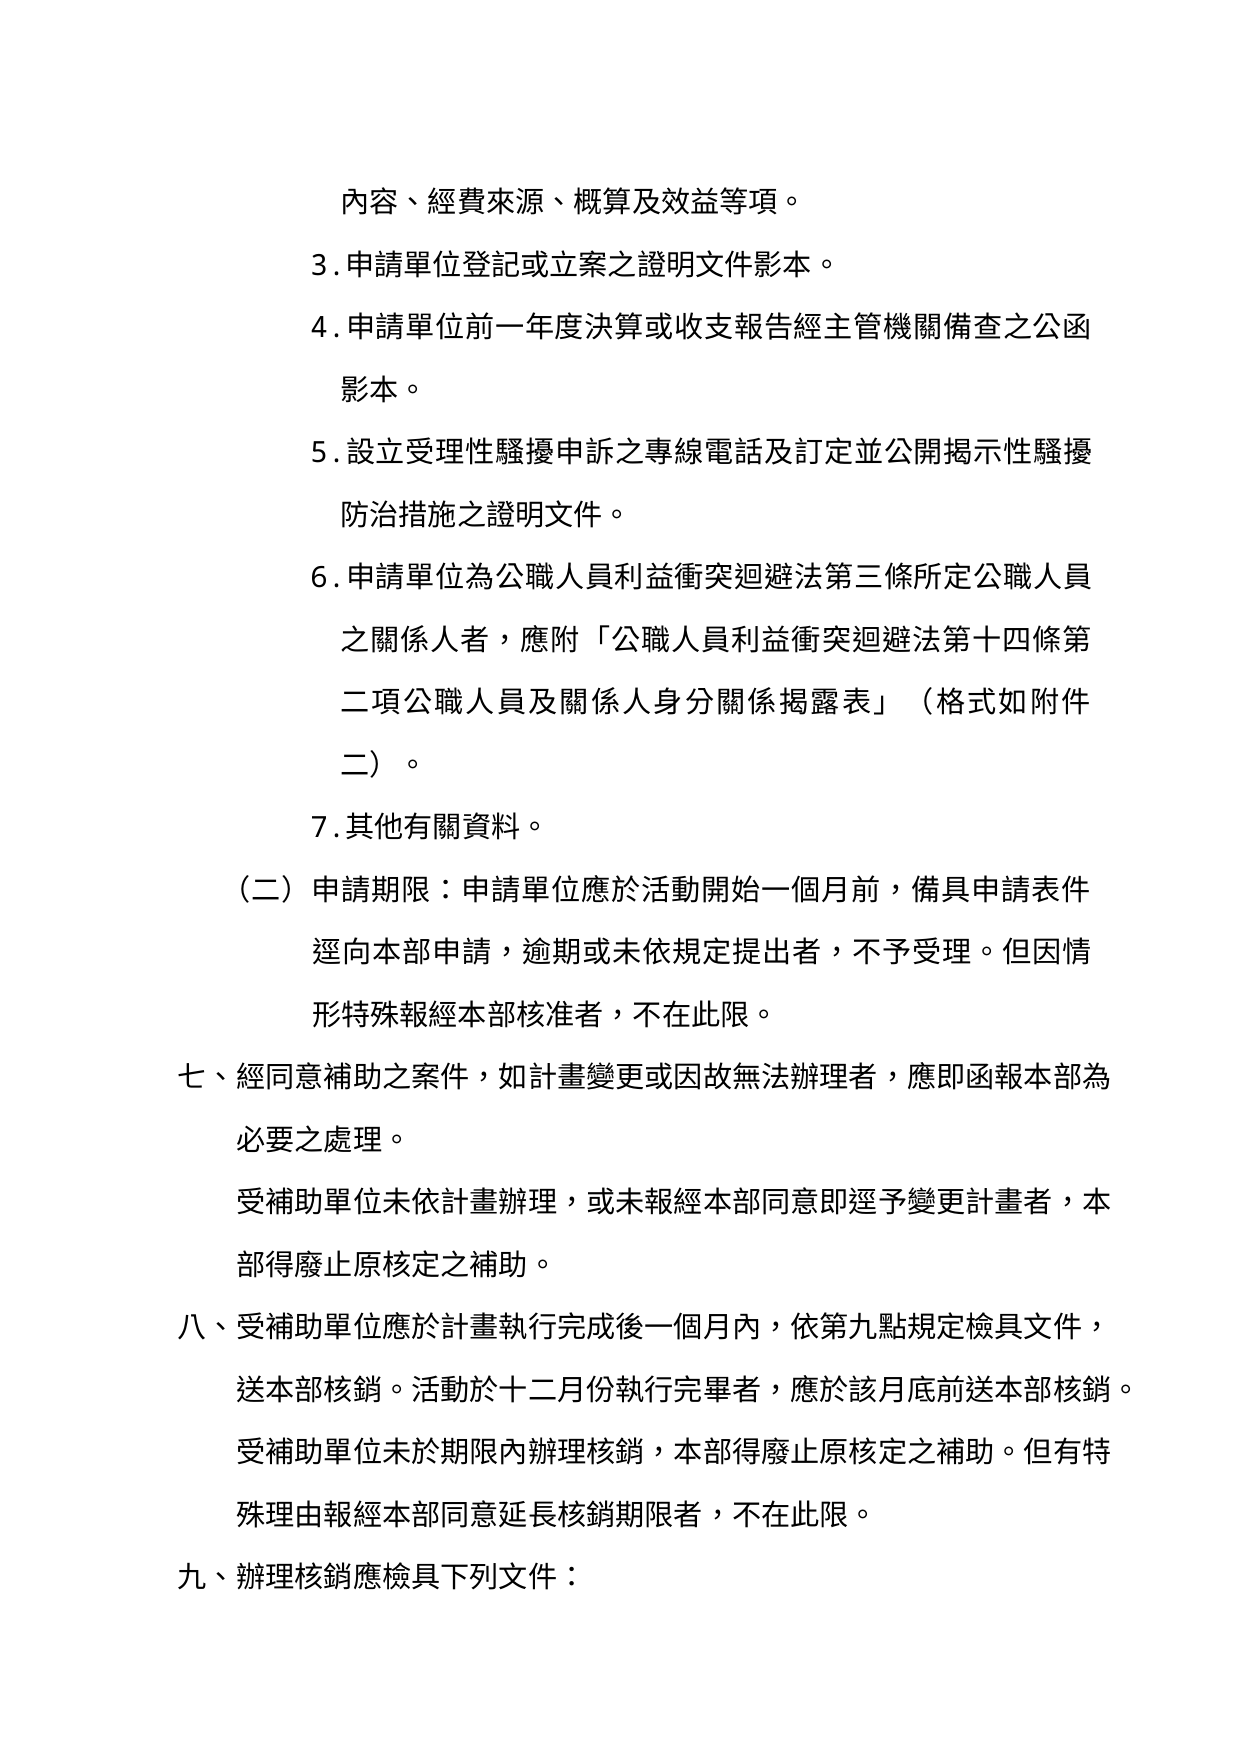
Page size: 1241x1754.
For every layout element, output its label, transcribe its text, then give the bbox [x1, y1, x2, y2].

text 內容、經費來源、概算及效益等項。 [310, 158, 1092, 221]
text 7.其他有關資料。 [310, 783, 1092, 846]
text 受補助單位未依計畫辦理，或未報經本部同意即逕予變更計畫者，本部得廢止原核定之補助。 [236, 1158, 1113, 1283]
text 6.申請單位為公職人員利益衝突迴避法第三條所定公職人員之關係人者，應附「公職人員利益衝突迴避法第十四條第二項公職人員及關係人身分關係揭露表」（格式如附件二）。 [310, 533, 1092, 783]
list 辦理核銷應檢具下列文件： [177, 1533, 1113, 1596]
list 受補助單位應於計畫執行完成後一個月內，依第九點規定檢具文件，送本部核銷。活動於十二月份執行完畢者，應於該月底前送本部核銷。 [177, 1283, 1113, 1408]
text （二）申請期限：申請單位應於活動開始一個月前，備具申請表件逕向本部申請，逾期或未依規定提出者，不予受理。但因情形特殊報經本部核准者，不在此限。 [221, 846, 1092, 1033]
text 4.申請單位前一年度決算或收支報告經主管機關備查之公函影本。 [310, 283, 1092, 408]
list 經同意補助之案件，如計畫變更或因故無法辦理者，應即函報本部為必要之處理。 [177, 1033, 1113, 1158]
text 受補助單位未於期限內辦理核銷，本部得廢止原核定之補助。但有特殊理由報經本部同意延長核銷期限者，不在此限。 [236, 1408, 1113, 1533]
text 3.申請單位登記或立案之證明文件影本。 [310, 221, 1092, 283]
text 5.設立受理性騷擾申訴之專線電話及訂定並公開揭示性騷擾防治措施之證明文件。 [310, 408, 1092, 533]
